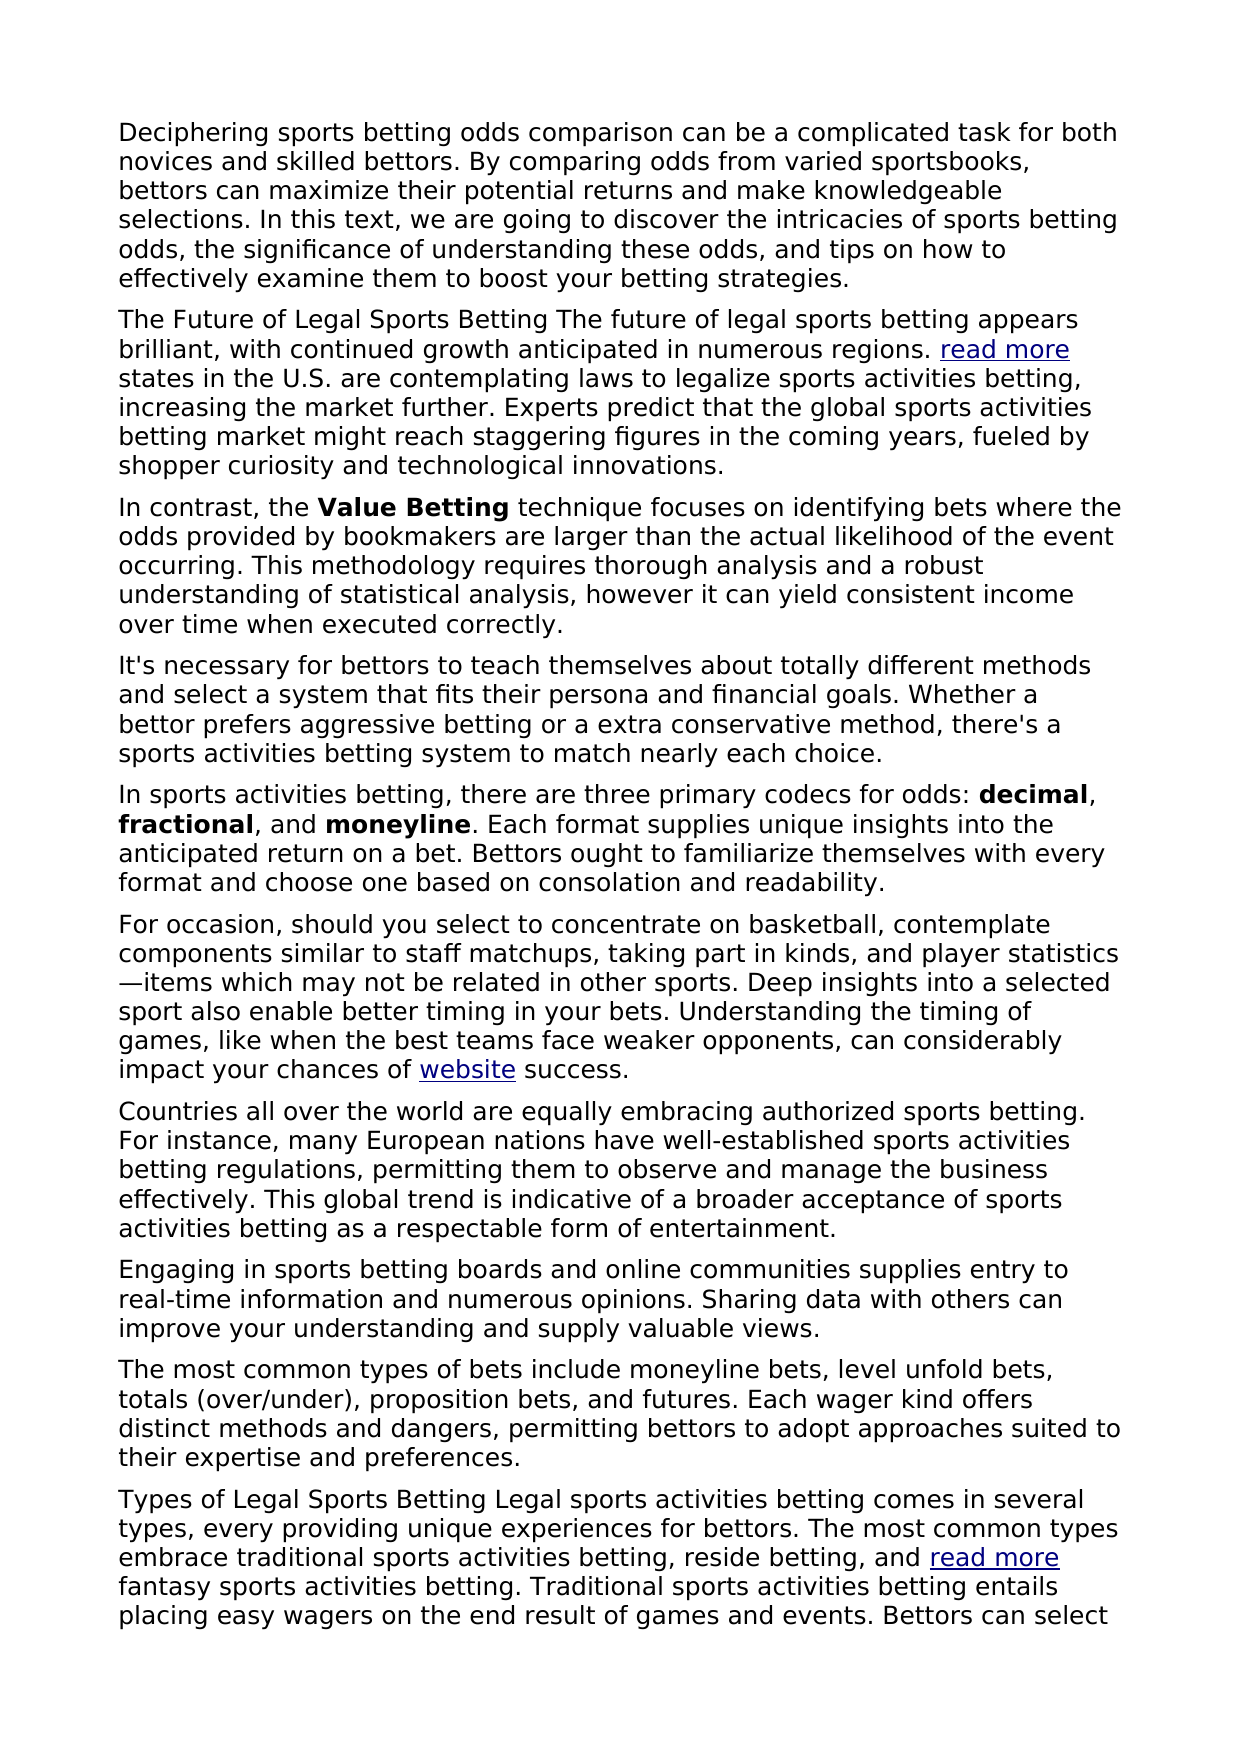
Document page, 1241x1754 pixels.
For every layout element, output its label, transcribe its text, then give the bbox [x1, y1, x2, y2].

text Engaging in sports betting boards and online communities supplies entry to real-time information and numerous opinions. Sharing data with others can improve your understanding and supply valuable views. [118, 1256, 1122, 1343]
text The Future of Legal Sports Betting The future of legal sports betting appears brilliant, with continued growth anticipated in numerous regions. read more states in the U.S. are contemplating laws to legalize sports activities betting, increasing the market further. Experts predict that the global sports activities betting market might reach staggering figures in the coming years, fueled by shopper curiosity and technological innovations. [118, 306, 1122, 481]
text In sports activities betting, there are three primary codecs for odds: decimal, fractional, and moneyline. Each format supplies unique insights into the anticipated return on a bet. Bettors ought to familiarize themselves with every format and choose one based on consolation and readability. [118, 781, 1122, 897]
text For occasion, should you select to concentrate on basketball, contemplate components similar to staff matchups, taking part in kinds, and player statistics—items which may not be related in other sports. Deep insights into a selected sport also enable better timing in your bets. Understanding the timing of games, like when the best teams face weaker opponents, can considerably impact your chances of website success. [118, 910, 1122, 1085]
text In contrast, the Value Betting technique focuses on identifying bets where the odds provided by bookmakers are larger than the actual likelihood of the event occurring. This methodology requires thorough analysis and a robust understanding of statistical analysis, however it can yield consistent income over time when executed correctly. [118, 493, 1122, 639]
text Types of Legal Sports Betting Legal sports activities betting comes in several types, every providing unique experiences for bettors. The most common types embrace traditional sports activities betting, reside betting, and read more fantasy sports activities betting. Traditional sports activities betting entails placing easy wagers on the end result of games and events. Bettors can select [118, 1485, 1122, 1631]
text The most common types of bets include moneyline bets, level unfold bets, totals (over/under), proposition bets, and futures. Each wager kind offers distinct methods and dangers, permitting bettors to adopt approaches suited to their expertise and preferences. [118, 1356, 1122, 1472]
text Countries all over the world are equally embracing authorized sports betting. For instance, many European nations have well-established sports activities betting regulations, permitting them to observe and manage the business effectively. This global trend is indicative of a broader acceptance of sports activities betting as a respectable form of entertainment. [118, 1097, 1122, 1243]
text It's necessary for bettors to teach themselves about totally different methods and select a system that fits their persona and financial goals. Whether a bettor prefers aggressive betting or a extra conservative method, there's a sports activities betting system to match nearly each choice. [118, 651, 1122, 768]
text Deciphering sports betting odds comparison can be a complicated task for both novices and skilled bettors. By comparing odds from varied sportsbooks, bettors can maximize their potential returns and make knowledgeable selections. In this text, we are going to discover the intricacies of sports betting odds, the significance of understanding these odds, and tips on how to effectively examine them to boost your betting strategies. [118, 118, 1122, 293]
